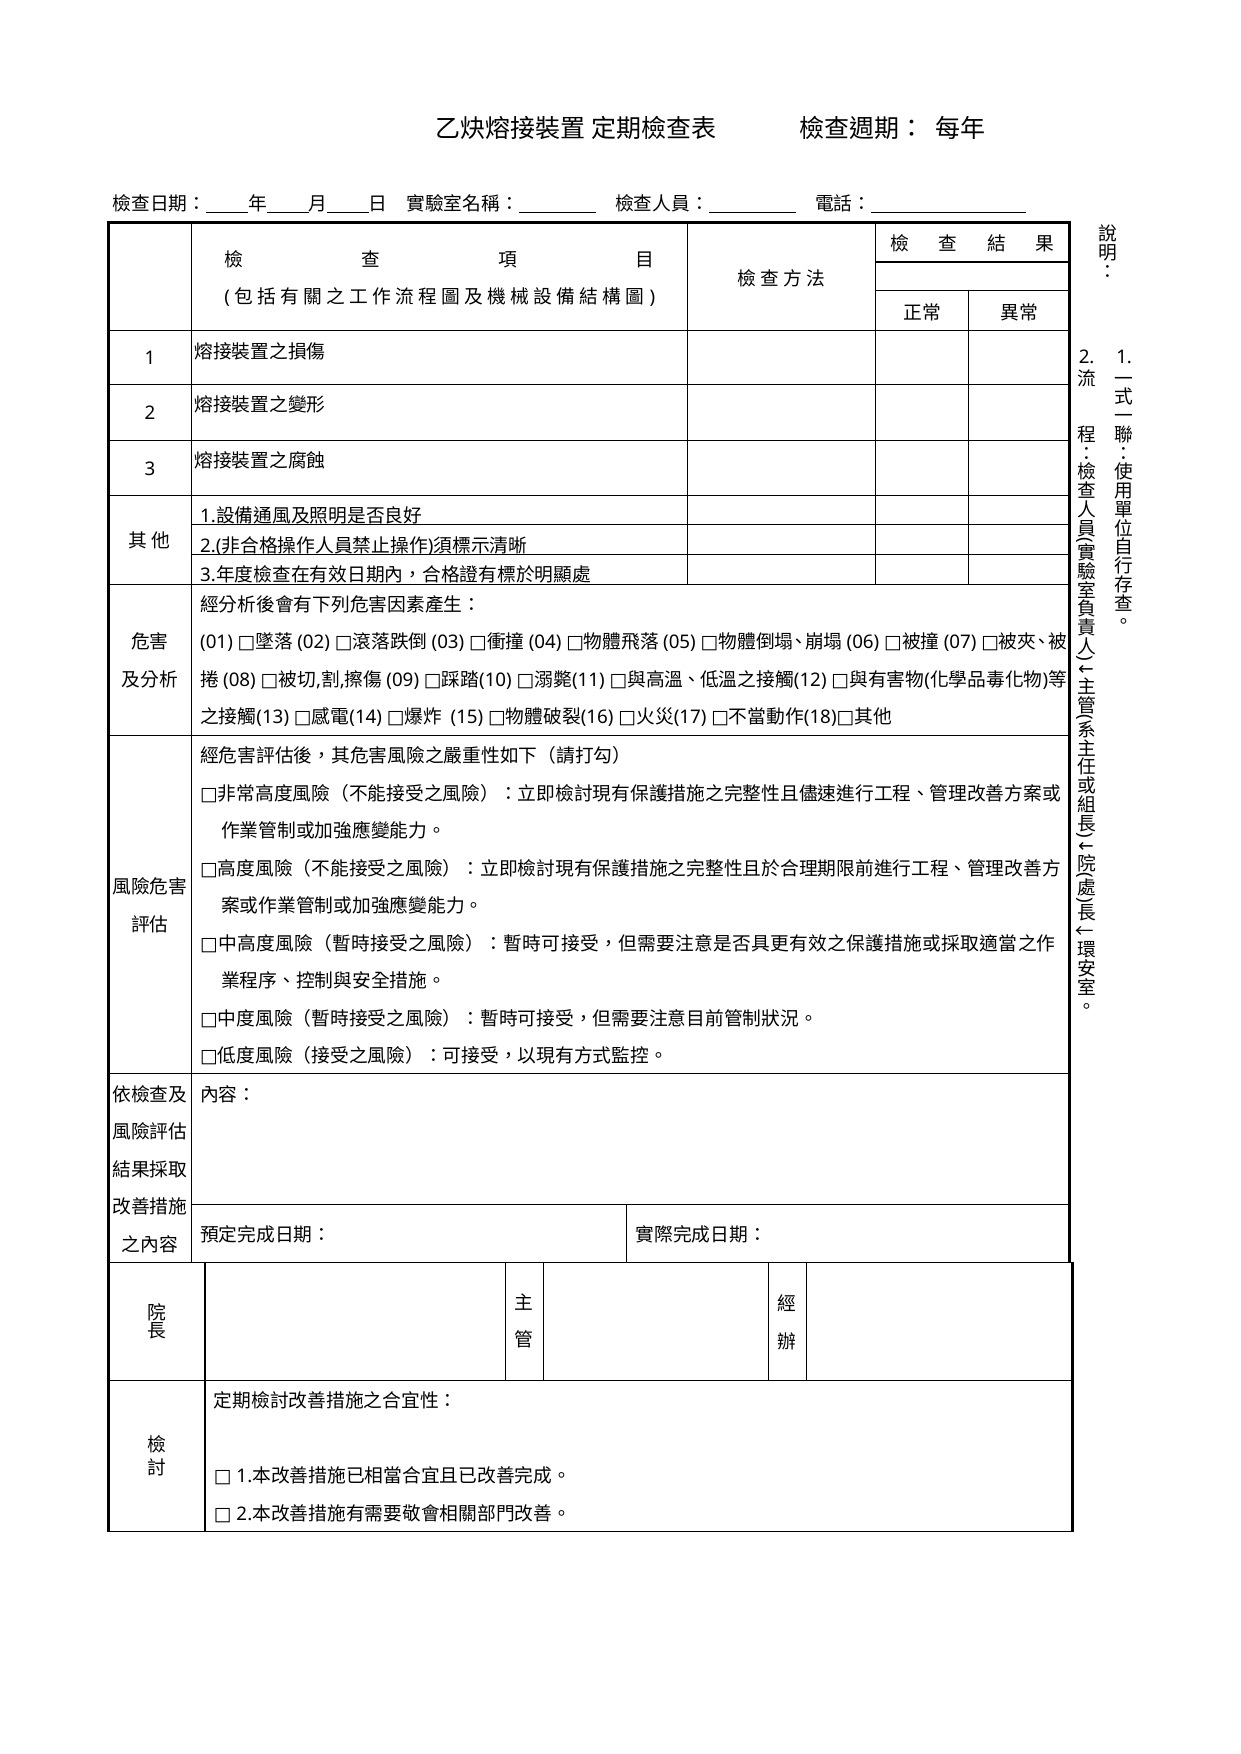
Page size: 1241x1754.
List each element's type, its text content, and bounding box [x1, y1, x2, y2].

table_cell 2 [110, 385, 191, 439]
table_cell 內容： [192, 1074, 1068, 1204]
table_cell [876, 385, 968, 439]
table_cell [876, 263, 1068, 289]
table_cell 危害 及分析 [110, 585, 191, 734]
table_header 檢 查 方 法 [688, 224, 875, 330]
table_cell 1.設備通風及照明是否良好 [192, 496, 687, 524]
table_cell [688, 555, 875, 583]
table_cell 異常 [969, 291, 1068, 330]
table_cell 定期檢討改善措施之合宜性： □ 1.本改善措施已相當合宜且已改善完成。 □ 2.本改善措施有需要敬會相關部門改善。 [206, 1381, 1071, 1531]
table_cell [969, 555, 1068, 583]
table_cell 其 他 [110, 496, 191, 583]
table_cell [1074, 1262, 1146, 1380]
table_cell 正常 [876, 291, 968, 330]
table_header 說明： [1071, 221, 1146, 330]
table_cell [969, 385, 1068, 439]
table_cell [876, 525, 968, 554]
table_cell 熔接裝置之損傷 [192, 331, 687, 384]
table_cell 院長 [110, 1263, 204, 1380]
text 乙炔熔接裝置 定期檢查表 檢查週期： 每年 [112, 108, 1144, 146]
table_cell [969, 496, 1068, 524]
table_cell [807, 1263, 1071, 1380]
table_cell [688, 441, 875, 495]
table_cell 風險危害評估 [110, 736, 191, 1073]
table_cell [969, 331, 1068, 384]
table_cell 主管 [506, 1263, 543, 1380]
table_cell [876, 496, 968, 524]
table_cell [876, 331, 968, 384]
table_cell [876, 555, 968, 583]
table_cell 經分析後會有下列危害因素產生： (01) □墜落 (02) □滾落跌倒 (03) □衝撞 (04) □物體飛落 (05) □物體倒塌、崩塌 (06) □被撞 (07) □被夾、被捲 (08) □被切,割,擦傷 (09) □踩踏(10) □溺斃(11) □與高溫、低溫之接觸(12) □與有害物(化學品毒化物)等之接觸(13) □感電(14) □爆炸 (15) □物體破裂(16) □火災(17) □不當動作(18)□其他 [192, 585, 1068, 734]
table_cell [688, 496, 875, 524]
table_cell [688, 385, 875, 439]
table_cell 經危害評估後，其危害風險之嚴重性如下（請打勾） □非常高度風險（不能接受之風險）：立即檢討現有保護措施之完整性且儘速進行工程、管理改善方案或作業管制或加強應變能力。 □高度風險（不能接受之風險）：立即檢討現有保護措施之完整性且於合理期限前進行工程、管理改善方案或作業管制或加強應變能力。 □中高度風險（暫時接受之風險）：暫時可接受，但需要注意是否具更有效之保護措施或採取適當之作業程序、控制與安全措施。 □中度風險（暫時接受之風險）：暫時可接受，但需要注意目前管制狀況。 □低度風險（接受之風險）：可接受，以現有方式監控。 [192, 736, 1068, 1073]
table_cell [688, 525, 875, 554]
table_cell [969, 525, 1068, 554]
table_cell 經辦 [769, 1263, 806, 1380]
table_cell [876, 441, 968, 495]
text 檢查日期： 年 月 日 實驗室名稱： 檢查人員： 電話： [112, 183, 1144, 221]
table_cell [688, 331, 875, 384]
table_cell 實際完成日期： [627, 1205, 1068, 1262]
table_cell [544, 1263, 768, 1380]
table_cell [1074, 1380, 1146, 1531]
table_header 檢查結果 [876, 224, 1068, 261]
table_cell 1 [110, 331, 191, 384]
table_cell 1.一式一聯：使用單位自行存查。 2.流 程：檢查人員(實驗室負責人)↓主管(系主任或組長)↓院(處)長↓環安室。 [1071, 330, 1146, 1262]
table_cell 依檢查及風險評估結果採取改善措施之內容 [110, 1074, 191, 1262]
table_cell 檢討 [110, 1381, 204, 1531]
table_cell 2.(非合格操作人員禁止操作)須標示清晰 [192, 525, 687, 554]
table_cell 熔接裝置之腐蝕 [192, 441, 687, 495]
table_header 檢 查 項 目 (包括有關之工作流程圖及機械設備結構圖) [192, 224, 687, 330]
table_cell [969, 441, 1068, 495]
table_cell [206, 1263, 505, 1380]
table_cell 3.年度檢查在有效日期內，合格證有標於明顯處 [192, 555, 687, 583]
table_cell 熔接裝置之變形 [192, 385, 687, 439]
table_cell 預定完成日期： [192, 1205, 626, 1262]
table_header [110, 224, 191, 330]
table_cell 3 [110, 441, 191, 495]
